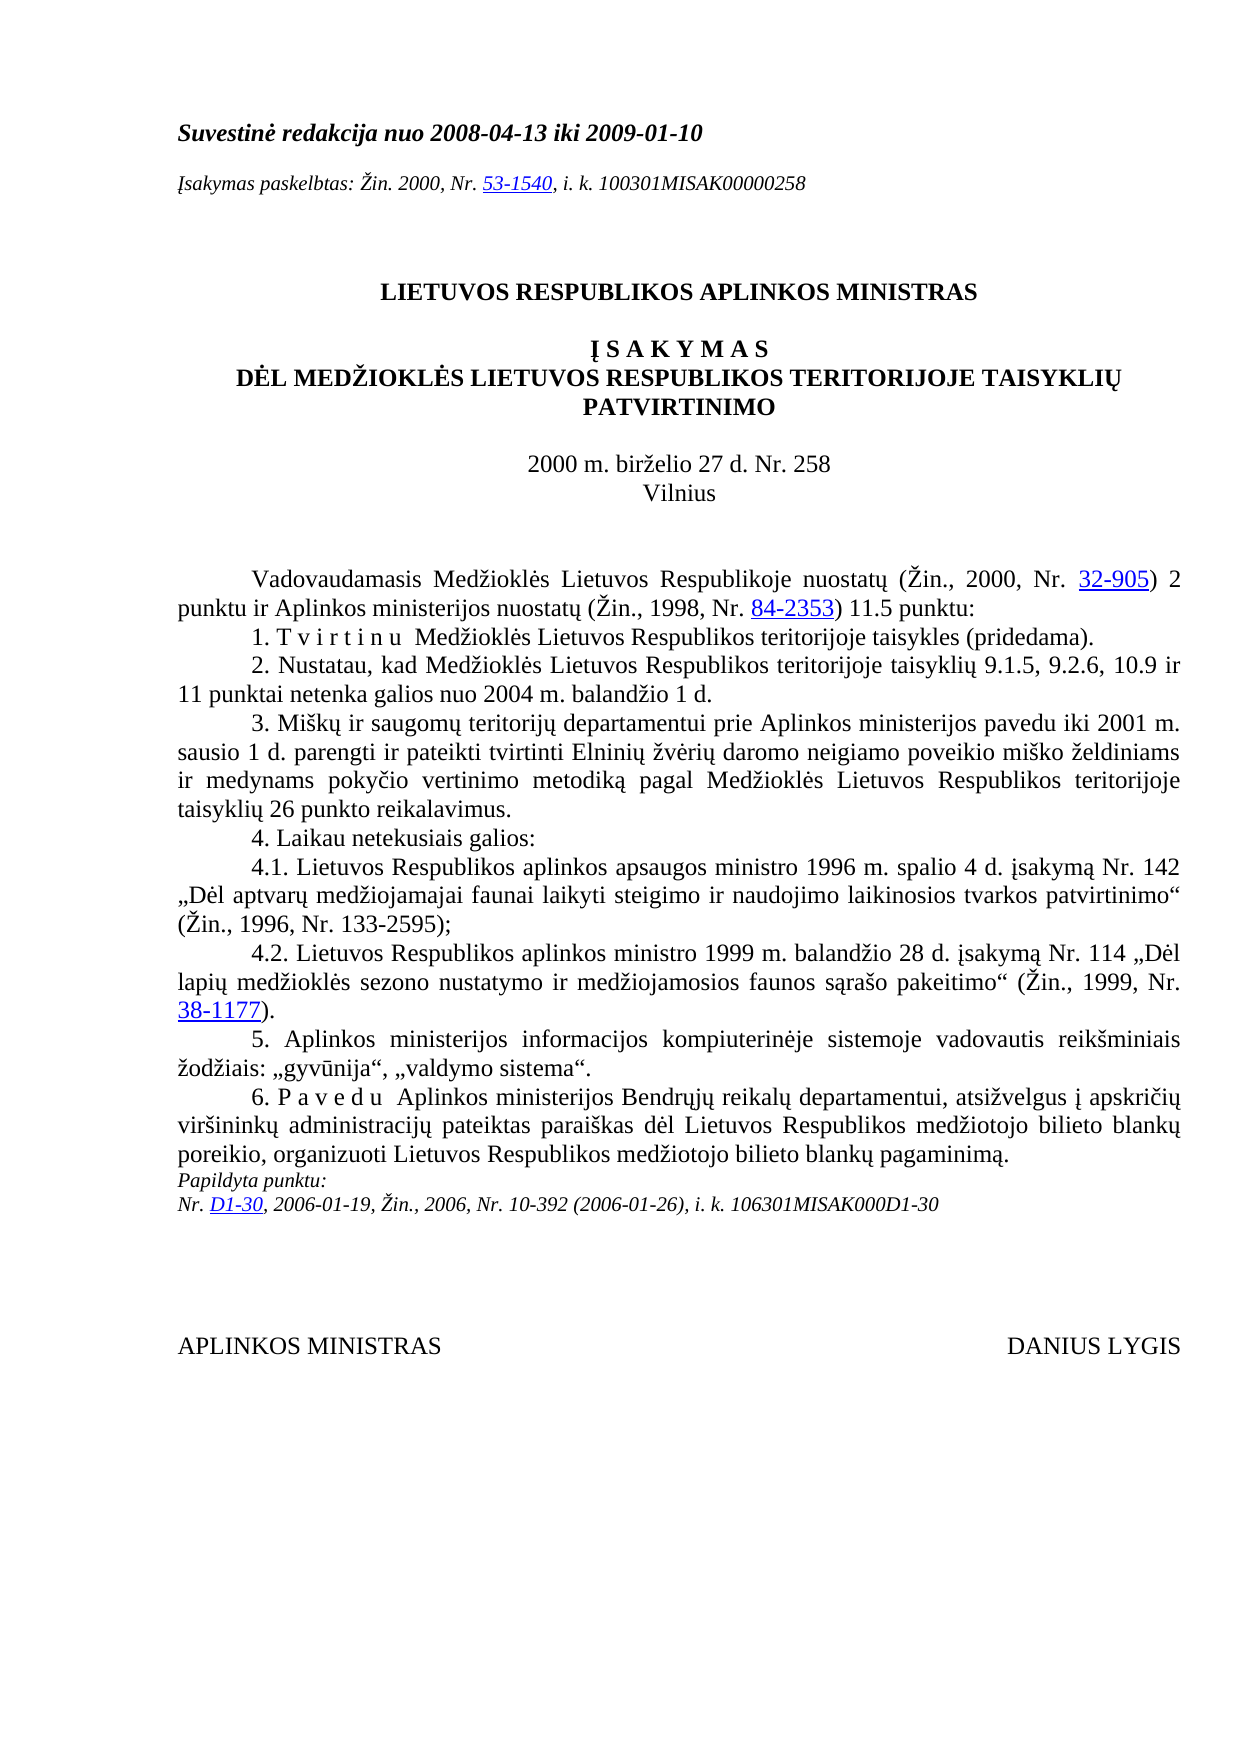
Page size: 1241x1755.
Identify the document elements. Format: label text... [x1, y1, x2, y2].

text Nr. D1-30, 2006-01-19, Žin., 2006, Nr. 10-392 (2006-01-26), i. k. 106301MISAK000D1-30 [177, 1192, 1181, 1216]
text 3. Miškų ir saugomų teritorijų departamentui prie Aplinkos ministerijos pavedu iki 2001 m. sausio 1 d. parengti ir pateikti tvirtinti Elninių žvėrių daromo neigiamo poveikio miško želdiniams ir medynams pokyčio vertinimo metodiką pagal Medžioklės Lietuvos Respublikos teritorijoje taisyklių 26 punkto reikalavimus. [177, 708, 1181, 823]
text 4.2. Lietuvos Respublikos aplinkos ministro 1999 m. balandžio 28 d. įsakymą Nr. 114 „Dėl lapių medžioklės sezono nustatymo ir medžiojamosios faunos sąrašo pakeitimo“ (Žin., 1999, Nr. 38-1177). [177, 938, 1181, 1024]
text DĖL MEDŽIOKLĖS LIETUVOS RESPUBLIKOS TERITORIJOJE TAISYKLIŲ PATVIRTINIMO [177, 363, 1181, 420]
text 5. Aplinkos ministerijos informacijos kompiuterinėje sistemoje vadovautis reikšminiais žodžiais: „gyvūnija“, „valdymo sistema“. [177, 1024, 1181, 1082]
text Į S A K Y M A S [177, 334, 1181, 363]
text 2. Nustatau, kad Medžioklės Lietuvos Respublikos teritorijoje taisyklių 9.1.5, 9.2.6, 10.9 ir 11 punktai netenka galios nuo 2004 m. balandžio 1 d. [177, 650, 1181, 708]
text APLINKOS MINISTRAS DANIUS LYGIS [177, 1331, 1181, 1360]
text Įsakymas paskelbtas: Žin. 2000, Nr. 53-1540, i. k. 100301MISAK00000258 [177, 171, 1181, 195]
text Suvestinė redakcija nuo 2008-04-13 iki 2009-01-10 [177, 118, 1181, 147]
text 2000 m. birželio 27 d. Nr. 258 [177, 449, 1181, 478]
text Vilnius [177, 478, 1181, 507]
text 6. Pavedu Aplinkos ministerijos Bendrųjų reikalų departamentui, atsižvelgus į apskričių viršininkų administracijų pateiktas paraiškas dėl Lietuvos Respublikos medžiotojo bilieto blankų poreikio, organizuoti Lietuvos Respublikos medžiotojo bilieto blankų pagaminimą. [177, 1082, 1181, 1168]
text 1. Tvirtinu Medžioklės Lietuvos Respublikos teritorijoje taisykles (pridedama). [177, 622, 1181, 650]
text Papildyta punktu: [177, 1168, 1181, 1192]
text 4. Laikau netekusiais galios: [177, 823, 1181, 852]
text LIETUVOS RESPUBLIKOS APLINKOS MINISTRAS [177, 277, 1181, 305]
text 4.1. Lietuvos Respublikos aplinkos apsaugos ministro 1996 m. spalio 4 d. įsakymą Nr. 142 „Dėl aptvarų medžiojamajai faunai laikyti steigimo ir naudojimo laikinosios tvarkos patvirtinimo“ (Žin., 1996, Nr. 133-2595); [177, 852, 1181, 938]
text Vadovaudamasis Medžioklės Lietuvos Respublikoje nuostatų (Žin., 2000, Nr. 32-905) 2 punktu ir Aplinkos ministerijos nuostatų (Žin., 1998, Nr. 84-2353) 11.5 punktu: [177, 564, 1181, 622]
